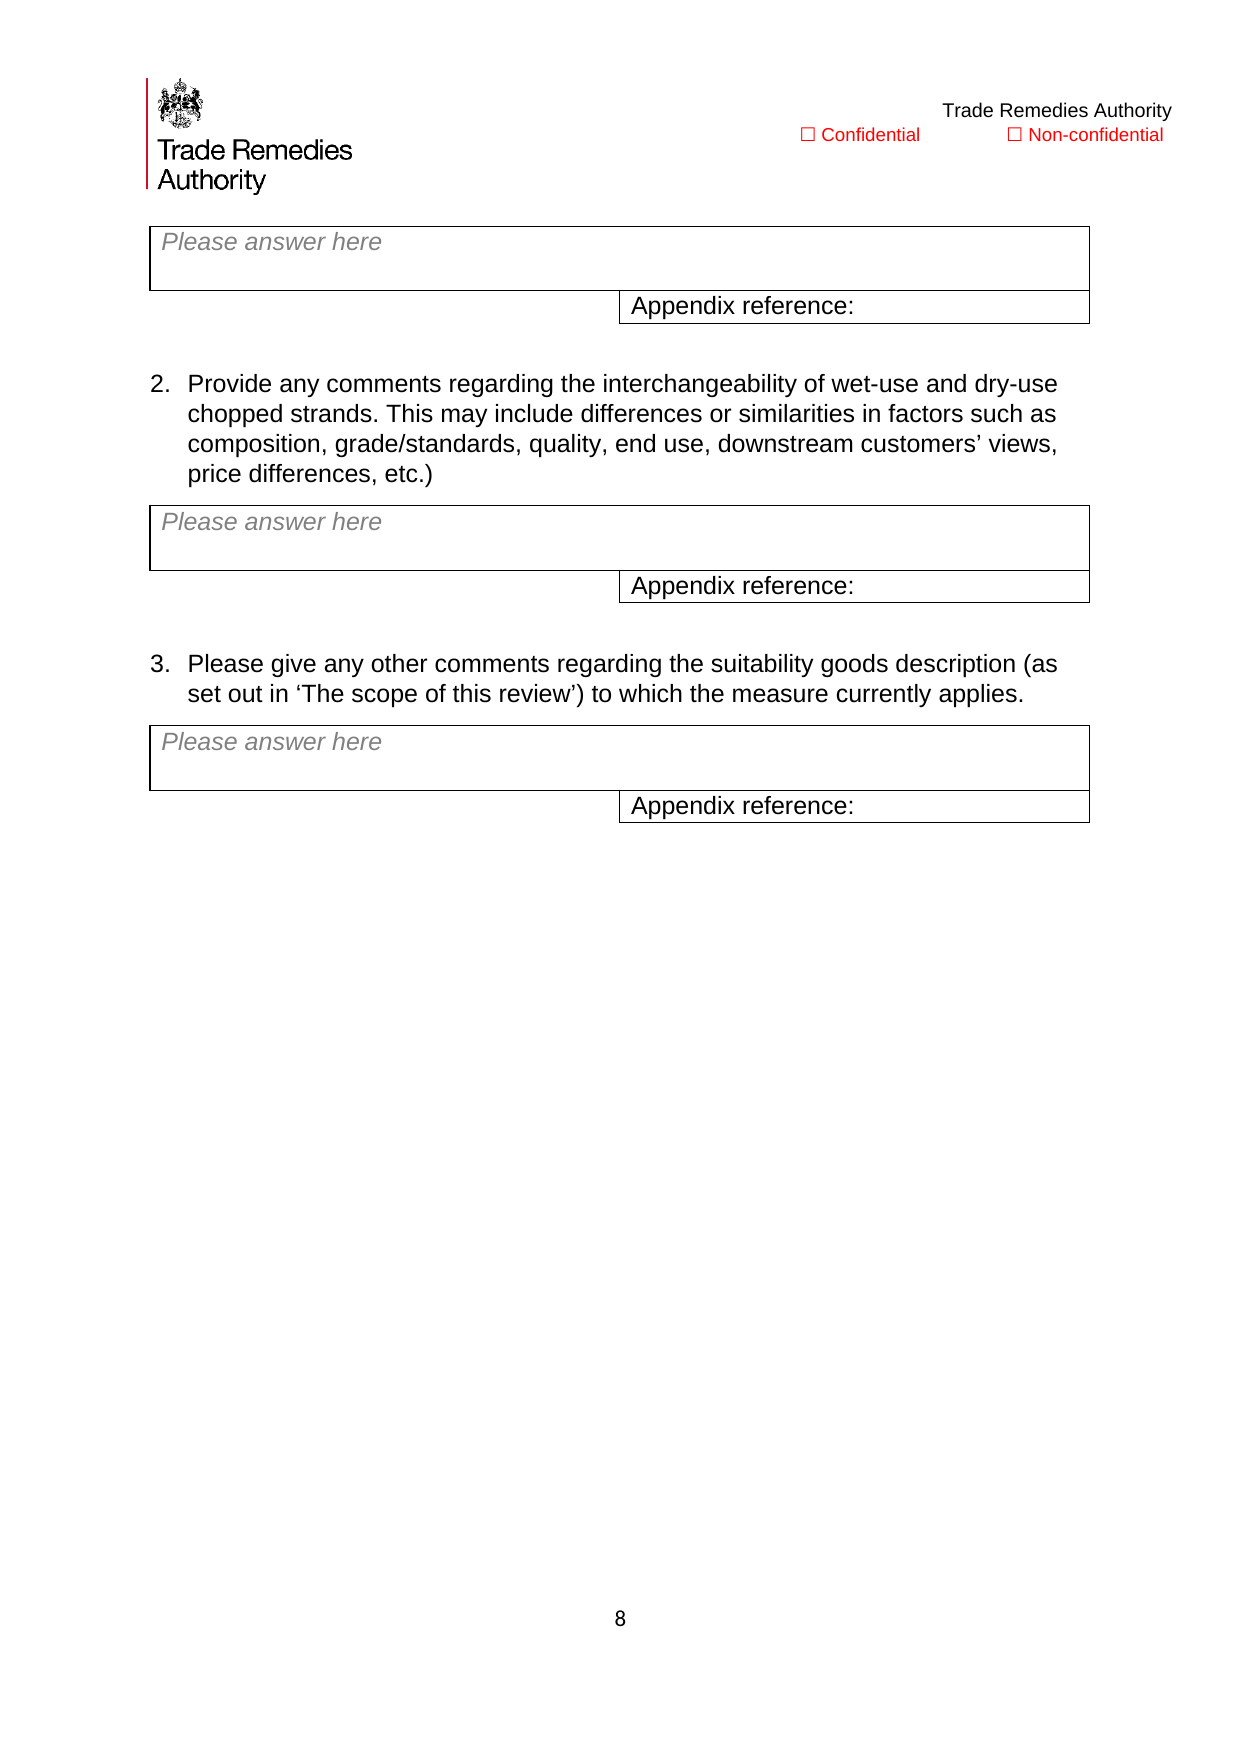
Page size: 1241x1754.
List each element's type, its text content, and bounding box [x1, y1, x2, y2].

table_cell Appendix reference: [620, 291, 1089, 322]
table_cell Appendix reference: [620, 791, 1089, 822]
table_cell Appendix reference: [620, 571, 1089, 602]
list Please give any other comments regarding the suitability goods description (as set out in ‘The scope of this review’) to which the measure currently applies. [150, 649, 1090, 708]
table_cell [150, 791, 619, 822]
table_cell [150, 571, 619, 602]
table_header Please answer here [151, 506, 1089, 569]
table_cell [150, 291, 619, 322]
list Provide any comments regarding the interchangeability of wet-use and dry-use chopped strands. This may include differences or similarities in factors such as composition, grade/standards, quality, end use, downstream customers’ views, price differences, etc.) [150, 369, 1090, 488]
table_header Please answer here [151, 227, 1089, 290]
table_header Please answer here [151, 726, 1089, 789]
